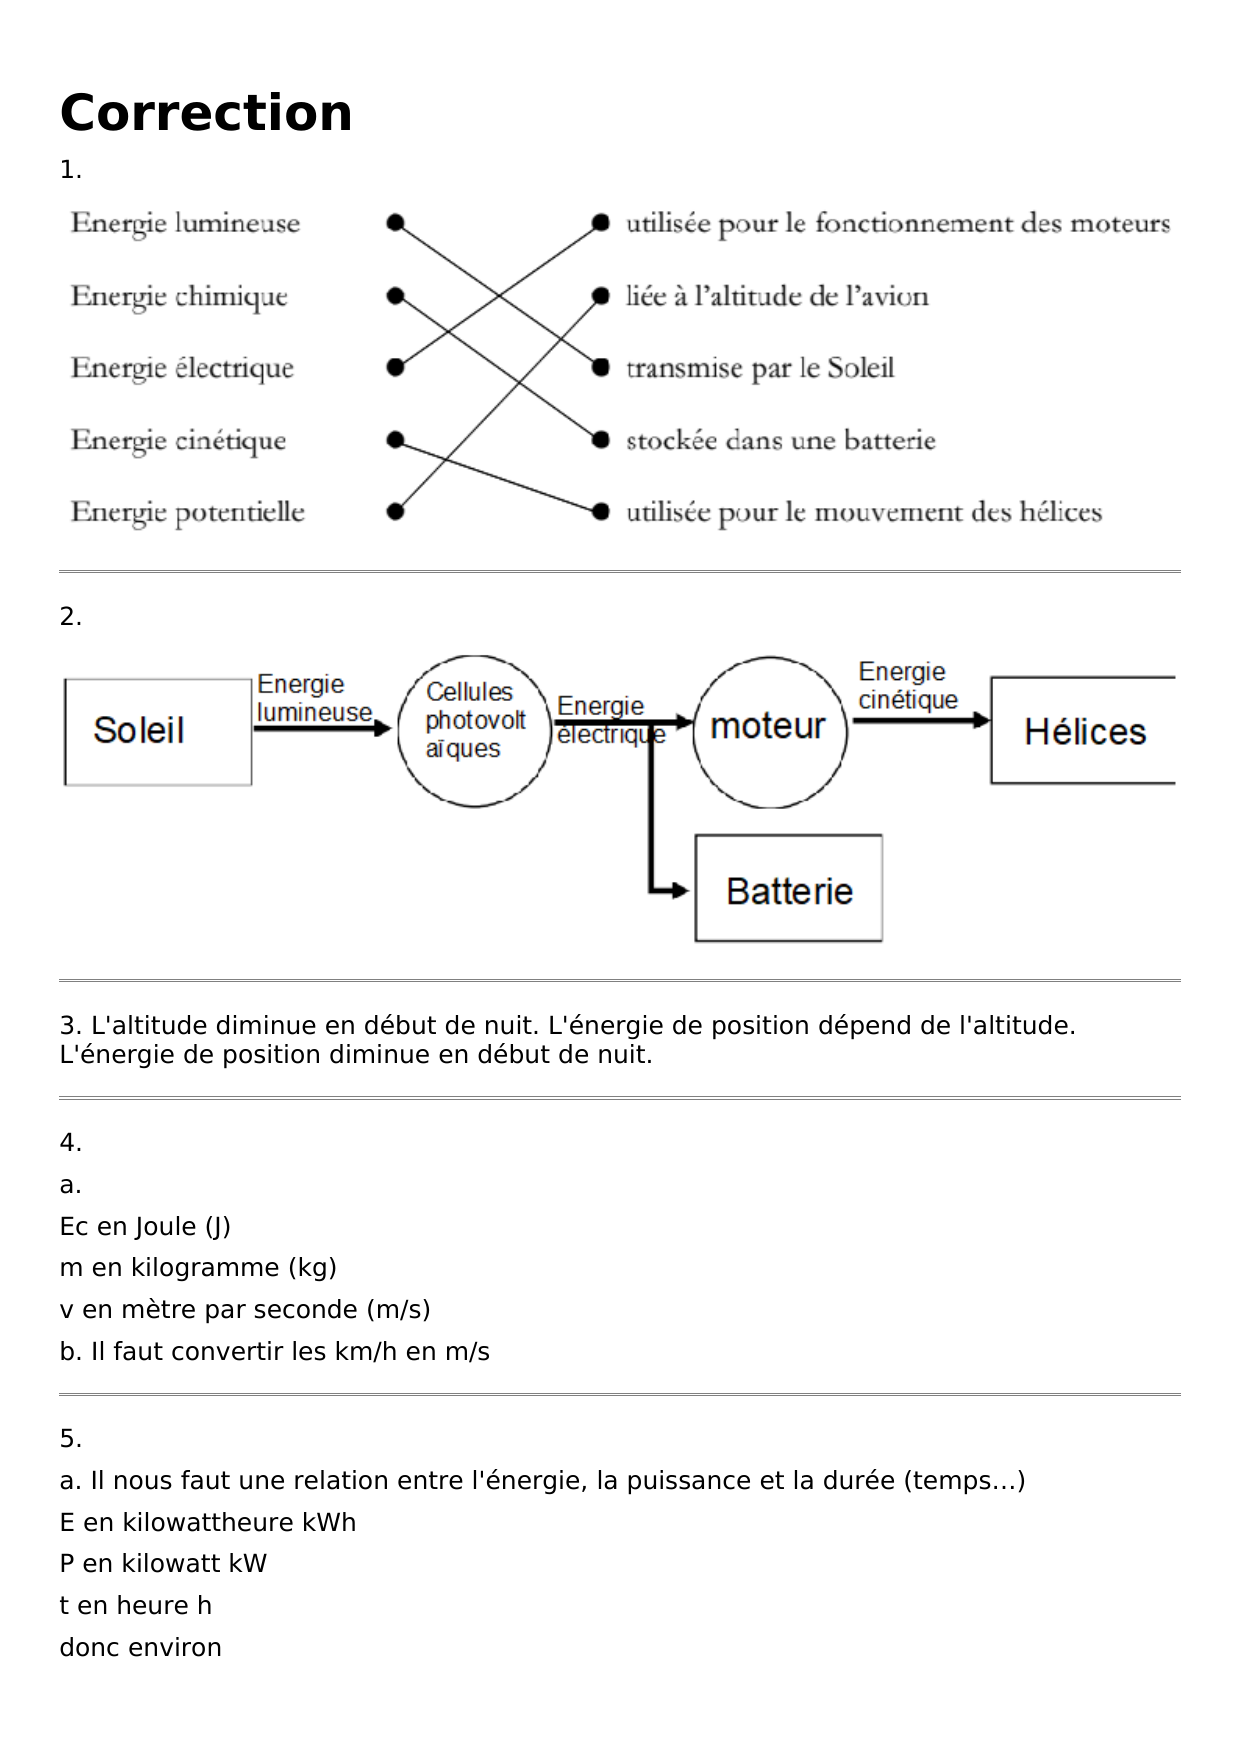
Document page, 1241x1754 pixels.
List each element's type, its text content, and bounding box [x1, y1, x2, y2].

subtitle Correction [59, 84, 1181, 142]
text donc environ [59, 1633, 1181, 1662]
picture [59, 196, 1182, 543]
text a. Il nous faut une relation entre l'énergie, la puissance et la durée (temps…) [59, 1466, 1181, 1496]
text 2. [59, 602, 1181, 631]
text m en kilogramme (kg) [59, 1253, 1181, 1282]
text b. Il faut convertir les km/h en m/s [59, 1337, 1181, 1366]
text E en kilowattheure kWh [59, 1508, 1181, 1537]
text 1. [59, 155, 1181, 184]
text P en kilowatt kW [59, 1550, 1181, 1579]
text 3. L'altitude diminue en début de nuit. L'énergie de position dépend de l'altitude. L'énergie de position diminue en début de nuit. [59, 1011, 1181, 1069]
text 5. [59, 1425, 1181, 1454]
text a. [59, 1170, 1181, 1199]
text t en heure h [59, 1591, 1181, 1621]
text Ec en Joule (J) [59, 1212, 1181, 1241]
text v en mètre par seconde (m/s) [59, 1295, 1181, 1324]
text 4. [59, 1128, 1181, 1157]
picture [59, 643, 1182, 953]
